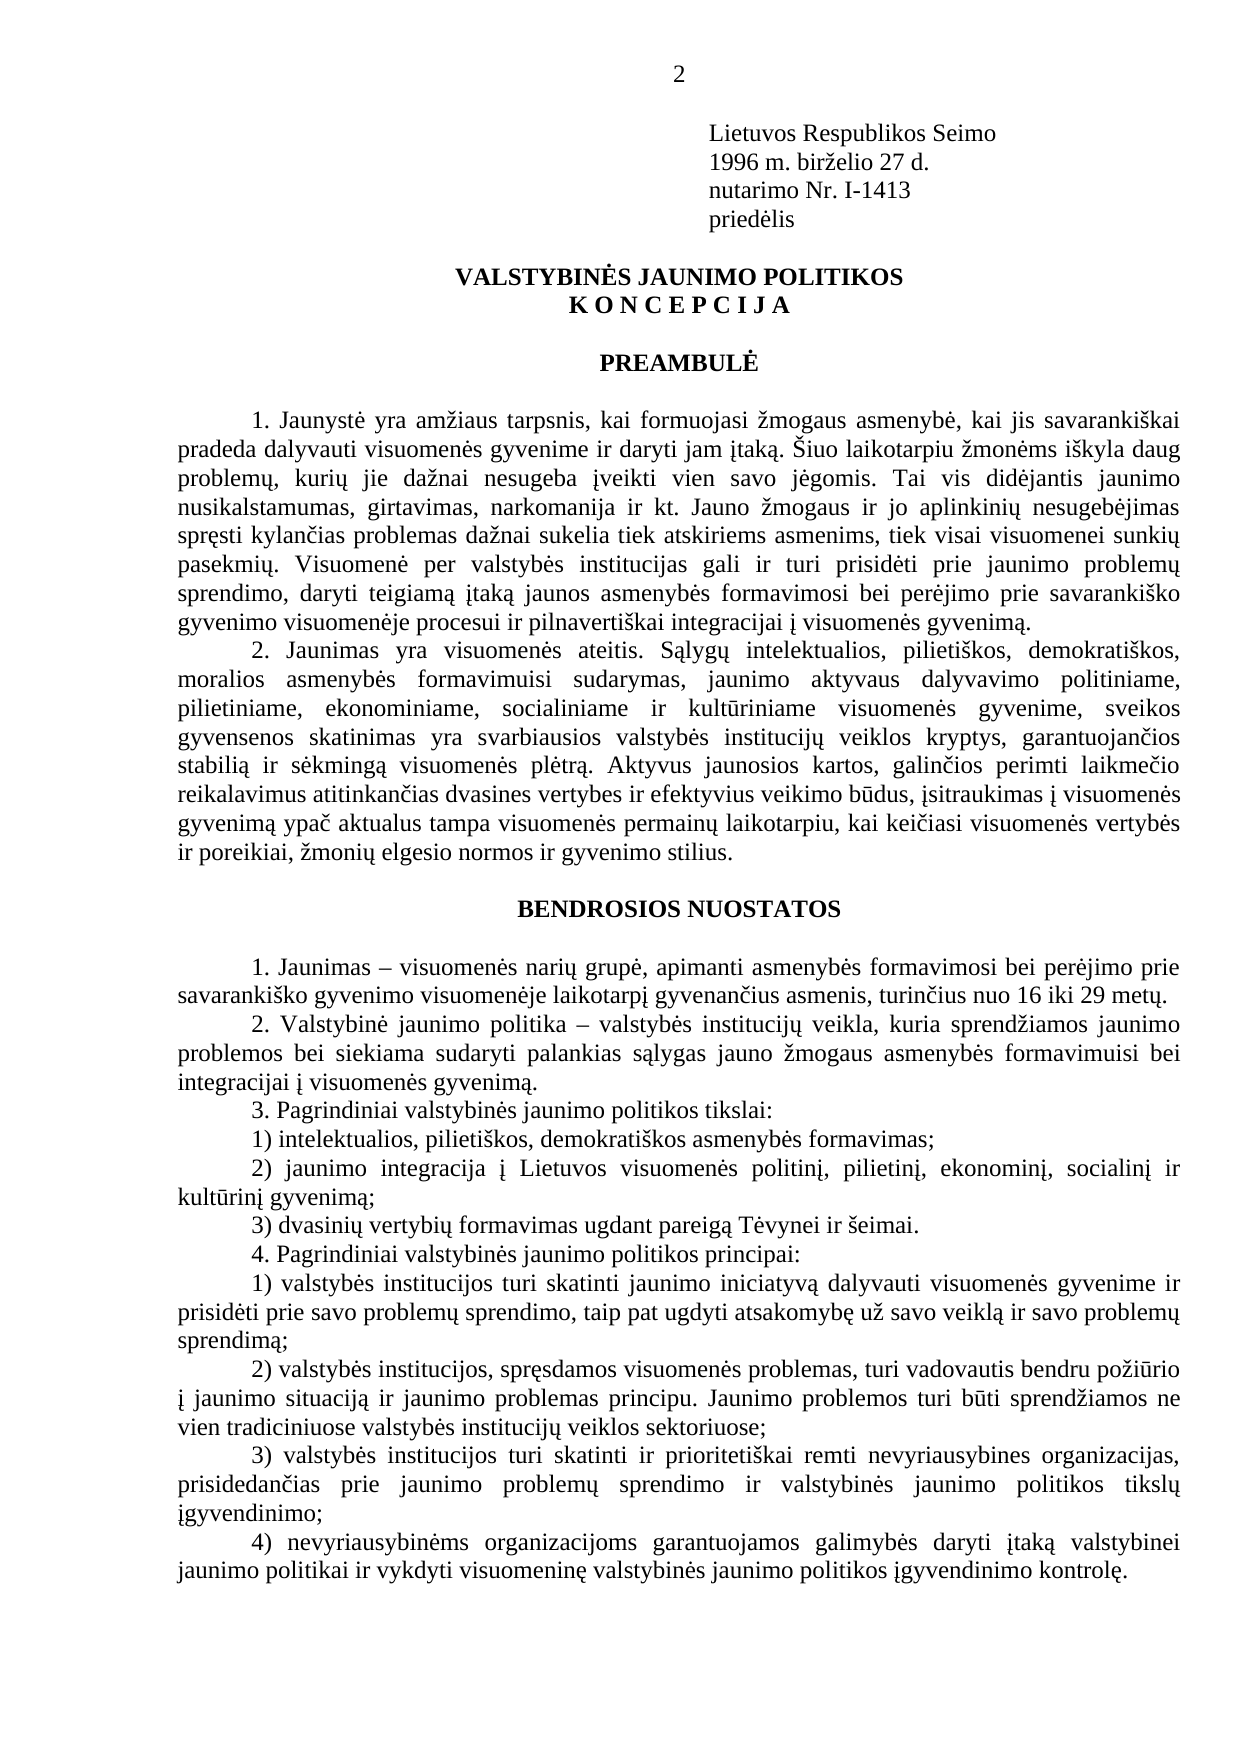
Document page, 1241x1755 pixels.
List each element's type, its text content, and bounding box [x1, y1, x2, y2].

text 1) intelektualios, pilietiškos, demokratiškos asmenybės formavimas; [177, 1124, 1181, 1153]
text Lietuvos Respublikos Seimo [177, 118, 1181, 147]
text 1) valstybės institucijos turi skatinti jaunimo iniciatyvą dalyvauti visuomenės gyvenime ir prisidėti prie savo problemų sprendimo, taip pat ugdyti atsakomybę už savo veiklą ir savo problemų sprendimą; [177, 1268, 1181, 1354]
text 2. Jaunimas yra visuomenės ateitis. Sąlygų intelektualios, pilietiškos, demokratiškos, moralios asmenybės formavimuisi sudarymas, jaunimo aktyvaus dalyvavimo politiniame, pilietiniame, ekonominiame, socialiniame ir kultūriniame visuomenės gyvenime, sveikos gyvensenos skatinimas yra svarbiausios valstybės institucijų veiklos kryptys, garantuojančios stabilią ir sėkmingą visuomenės plėtrą. Aktyvus jaunosios kartos, galinčios perimti laikmečio reikalavimus atitinkančias dvasines vertybes ir efektyvius veikimo būdus, įsitraukimas į visuomenės gyvenimą ypač aktualus tampa visuomenės permainų laikotarpiu, kai keičiasi visuomenės vertybės ir poreikiai, žmonių elgesio normos ir gyvenimo stilius. [177, 636, 1181, 866]
text 2) jaunimo integracija į Lietuvos visuomenės politinį, pilietinį, ekonominį, socialinį ir kultūrinį gyvenimą; [177, 1153, 1181, 1211]
text 4. Pagrindiniai valstybinės jaunimo politikos principai: [177, 1239, 1181, 1268]
text 2) valstybės institucijos, spręsdamos visuomenės problemas, turi vadovautis bendru požiūrio į jaunimo situaciją ir jaunimo problemas principu. Jaunimo problemos turi būti sprendžiamos ne vien tradiciniuose valstybės institucijų veiklos sektoriuose; [177, 1354, 1181, 1441]
text 4) nevyriausybinėms organizacijoms garantuojamos galimybės daryti įtaką valstybinei jaunimo politikai ir vykdyti visuomeninę valstybinės jaunimo politikos įgyvendinimo kontrolę. [177, 1527, 1181, 1584]
text PREAMBULĖ [177, 348, 1181, 377]
text 1. Jaunimas – visuomenės narių grupė, apimanti asmenybės formavimosi bei perėjimo prie savarankiško gyvenimo visuomenėje laikotarpį gyvenančius asmenis, turinčius nuo 16 iki 29 metų. [177, 952, 1181, 1009]
text BENDROSIOS NUOSTATOS [177, 894, 1181, 923]
text VALSTYBINĖS JAUNIMO POLITIKOS [177, 262, 1181, 291]
text 2. Valstybinė jaunimo politika – valstybės institucijų veikla, kuria sprendžiamos jaunimo problemos bei siekiama sudaryti palankias sąlygas jauno žmogaus asmenybės formavimuisi bei integracijai į visuomenės gyvenimą. [177, 1009, 1181, 1096]
text nutarimo Nr. I-1413 [177, 176, 1181, 204]
text 3) valstybės institucijos turi skatinti ir prioritetiškai remti nevyriausybines organizacijas, prisidedančias prie jaunimo problemų sprendimo ir valstybinės jaunimo politikos tikslų įgyvendinimo; [177, 1441, 1181, 1527]
text 1996 m. birželio 27 d. [177, 147, 1181, 176]
text 3. Pagrindiniai valstybinės jaunimo politikos tikslai: [177, 1096, 1181, 1124]
text 1. Jaunystė yra amžiaus tarpsnis, kai formuojasi žmogaus asmenybė, kai jis savarankiškai pradeda dalyvauti visuomenės gyvenime ir daryti jam įtaką. Šiuo laikotarpiu žmonėms iškyla daug problemų, kurių jie dažnai nesugeba įveikti vien savo jėgomis. Tai vis didėjantis jaunimo nusikalstamumas, girtavimas, narkomanija ir kt. Jauno žmogaus ir jo aplinkinių nesugebėjimas spręsti kylančias problemas dažnai sukelia tiek atskiriems asmenims, tiek visai visuomenei sunkių pasekmių. Visuomenė per valstybės institucijas gali ir turi prisidėti prie jaunimo problemų sprendimo, daryti teigiamą įtaką jaunos asmenybės formavimosi bei perėjimo prie savarankiško gyvenimo visuomenėje procesui ir pilnavertiškai integracijai į visuomenės gyvenimą. [177, 406, 1181, 636]
text KONCEPCIJA [177, 291, 1181, 319]
text 3) dvasinių vertybių formavimas ugdant pareigą Tėvynei ir šeimai. [177, 1211, 1181, 1239]
text priedėlis [177, 204, 1181, 233]
